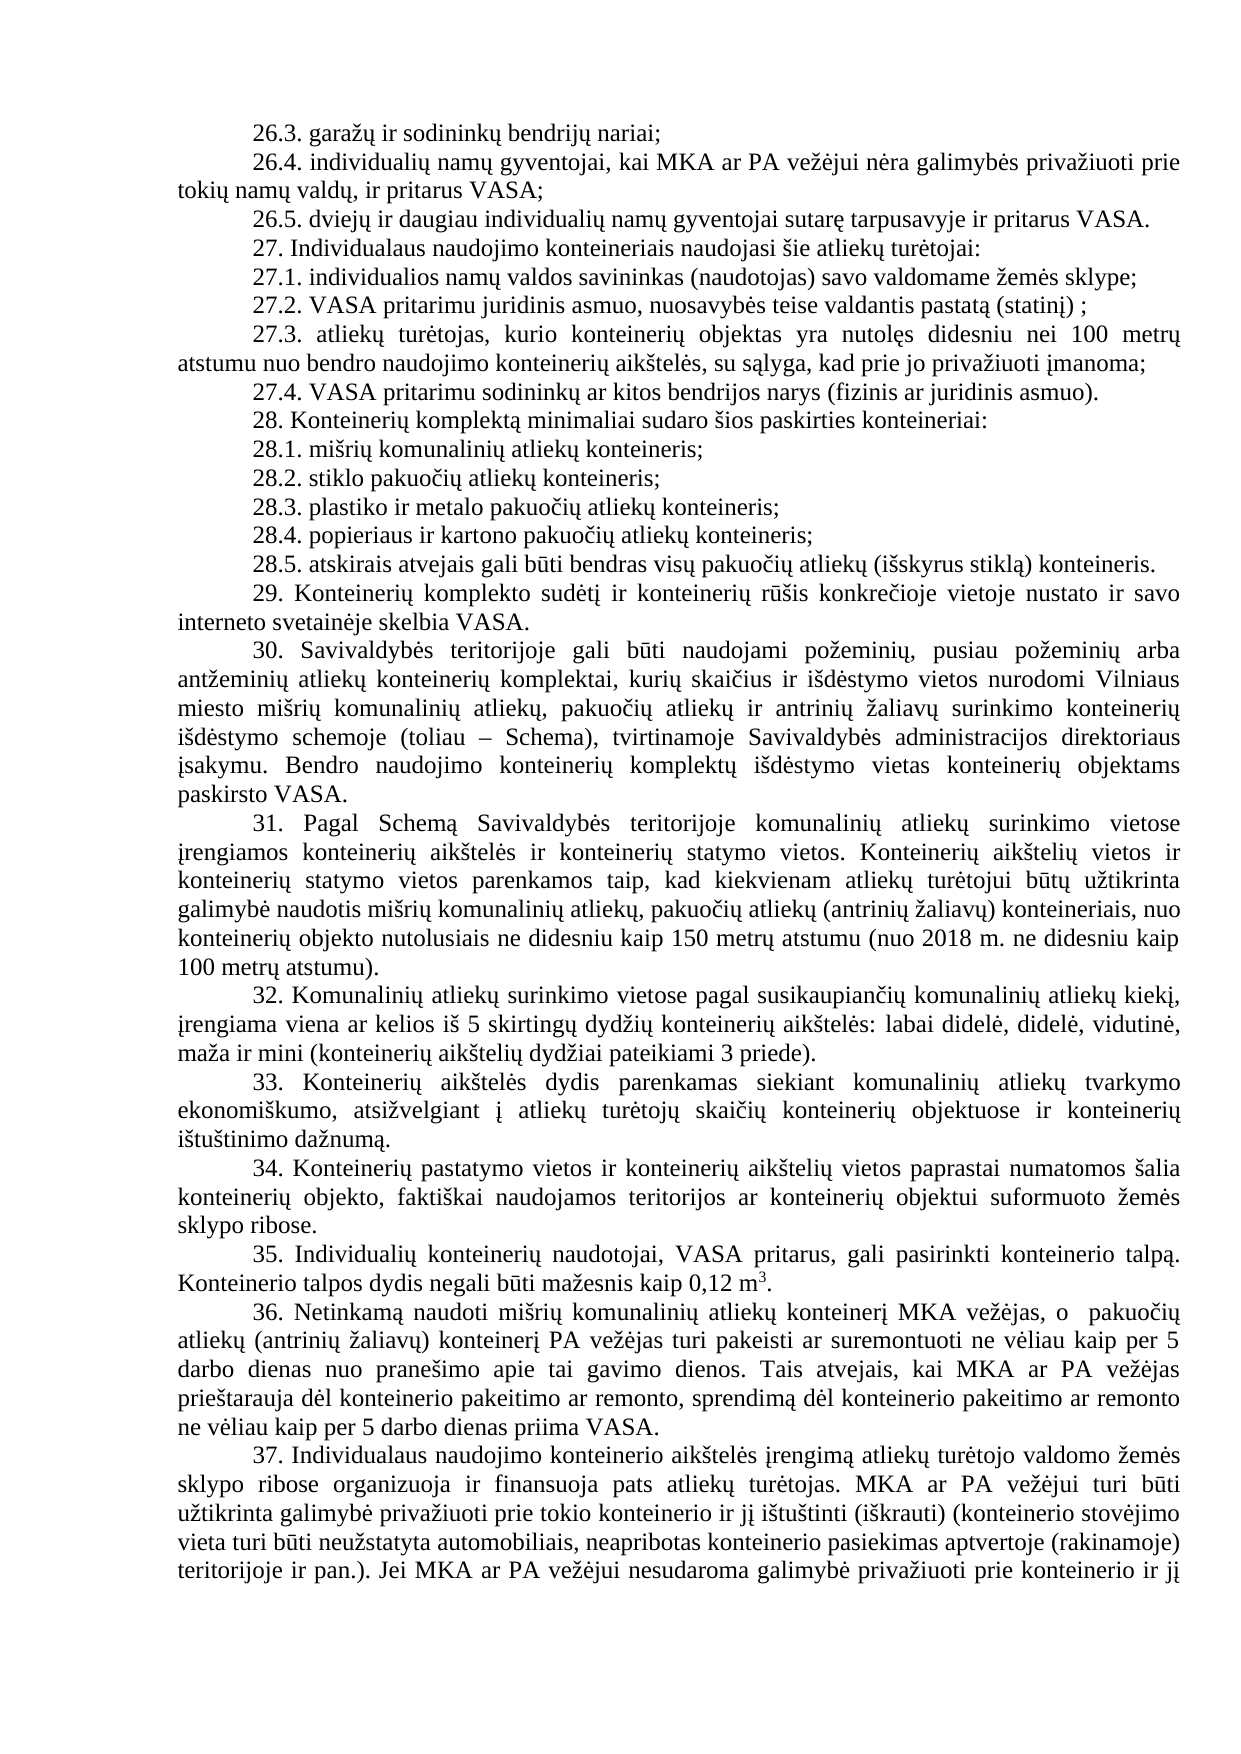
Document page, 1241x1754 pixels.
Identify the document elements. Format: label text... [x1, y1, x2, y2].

text 33. Konteinerių aikštelės dydis parenkamas siekiant komunalinių atliekų tvarkymo ekonomiškumo, atsižvelgiant į atliekų turėtojų skaičių konteinerių objektuose ir konteinerių ištuštinimo dažnumą. [177, 1067, 1181, 1153]
text 26.5. dviejų ir daugiau individualių namų gyventojai sutarę tarpusavyje ir pritarus VASA. [177, 204, 1181, 233]
text 29. Konteinerių komplekto sudėtį ir konteinerių rūšis konkrečioje vietoje nustato ir savo interneto svetainėje skelbia VASA. [177, 578, 1181, 636]
text 28.3. plastiko ir metalo pakuočių atliekų konteineris; [177, 492, 1181, 521]
text 26.3. garažų ir sodininkų bendrijų nariai; [177, 118, 1181, 147]
text 27.3. atliekų turėtojas, kurio konteinerių objektas yra nutolęs didesniu nei 100 metrų atstumu nuo bendro naudojimo konteinerių aikštelės, su sąlyga, kad prie jo privažiuoti įmanoma; [177, 319, 1181, 377]
text 35. Individualių konteinerių naudotojai, VASA pritarus, gali pasirinkti konteinerio talpą. Konteinerio talpos dydis negali būti mažesnis kaip 0,12 m3. [177, 1239, 1181, 1297]
text 26.4. individualių namų gyventojai, kai MKA ar PA vežėjui nėra galimybės privažiuoti prie tokių namų valdų, ir pritarus VASA; [177, 147, 1181, 204]
text 27.2. VASA pritarimu juridinis asmuo, nuosavybės teise valdantis pastatą (statinį) ; [177, 291, 1181, 319]
text 27.1. individualios namų valdos savininkas (naudotojas) savo valdomame žemės sklype; [177, 262, 1181, 291]
text 28.2. stiklo pakuočių atliekų konteineris; [177, 463, 1181, 492]
text 31. Pagal Schemą Savivaldybės teritorijoje komunalinių atliekų surinkimo vietose įrengiamos konteinerių aikštelės ir konteinerių statymo vietos. Konteinerių aikštelių vietos ir konteinerių statymo vietos parenkamos taip, kad kiekvienam atliekų turėtojui būtų užtikrinta galimybė naudotis mišrių komunalinių atliekų, pakuočių atliekų (antrinių žaliavų) konteineriais, nuo konteinerių objekto nutolusiais ne didesniu kaip 150 metrų atstumu (nuo 2018 m. ne didesniu kaip 100 metrų atstumu). [177, 808, 1181, 981]
text 27.4. VASA pritarimu sodininkų ar kitos bendrijos narys (fizinis ar juridinis asmuo). [177, 377, 1181, 406]
text 32. Komunalinių atliekų surinkimo vietose pagal susikaupiančių komunalinių atliekų kiekį, įrengiama viena ar kelios iš 5 skirtingų dydžių konteinerių aikštelės: labai didelė, didelė, vidutinė, maža ir mini (konteinerių aikštelių dydžiai pateikiami 3 priede). [177, 981, 1181, 1067]
text 28. Konteinerių komplektą minimaliai sudaro šios paskirties konteineriai: [177, 406, 1181, 434]
text 30. Savivaldybės teritorijoje gali būti naudojami požeminių, pusiau požeminių arba antžeminių atliekų konteinerių komplektai, kurių skaičius ir išdėstymo vietos nurodomi Vilniaus miesto mišrių komunalinių atliekų, pakuočių atliekų ir antrinių žaliavų surinkimo konteinerių išdėstymo schemoje (toliau – Schema), tvirtinamoje Savivaldybės administracijos direktoriaus įsakymu. Bendro naudojimo konteinerių komplektų išdėstymo vietas konteinerių objektams paskirsto VASA. [177, 636, 1181, 808]
text 34. Konteinerių pastatymo vietos ir konteinerių aikštelių vietos paprastai numatomos šalia konteinerių objekto, faktiškai naudojamos teritorijos ar konteinerių objektui suformuoto žemės sklypo ribose. [177, 1153, 1181, 1239]
text 37. Individualaus naudojimo konteinerio aikštelės įrengimą atliekų turėtojo valdomo žemės sklypo ribose organizuoja ir finansuoja pats atliekų turėtojas. MKA ar PA vežėjui turi būti užtikrinta galimybė privažiuoti prie tokio konteinerio ir jį ištuštinti (iškrauti) (konteinerio stovėjimo vieta turi būti neužstatyta automobiliais, neapribotas konteinerio pasiekimas aptvertoje (rakinamoje) teritorijoje ir pan.). Jei MKA ar PA vežėjui nesudaroma galimybė privažiuoti prie konteinerio ir jį [177, 1441, 1181, 1584]
text 28.1. mišrių komunalinių atliekų konteineris; [177, 434, 1181, 463]
text 28.5. atskirais atvejais gali būti bendras visų pakuočių atliekų (išskyrus stiklą) konteineris. [177, 549, 1181, 578]
text 28.4. popieriaus ir kartono pakuočių atliekų konteineris; [177, 521, 1181, 549]
text 36. Netinkamą naudoti mišrių komunalinių atliekų konteinerį MKA vežėjas, o pakuočių atliekų (antrinių žaliavų) konteinerį PA vežėjas turi pakeisti ar suremontuoti ne vėliau kaip per 5 darbo dienas nuo pranešimo apie tai gavimo dienos. Tais atvejais, kai MKA ar PA vežėjas prieštarauja dėl konteinerio pakeitimo ar remonto, sprendimą dėl konteinerio pakeitimo ar remonto ne vėliau kaip per 5 darbo dienas priima VASA. [177, 1297, 1181, 1441]
text 27. Individualaus naudojimo konteineriais naudojasi šie atliekų turėtojai: [177, 233, 1181, 262]
